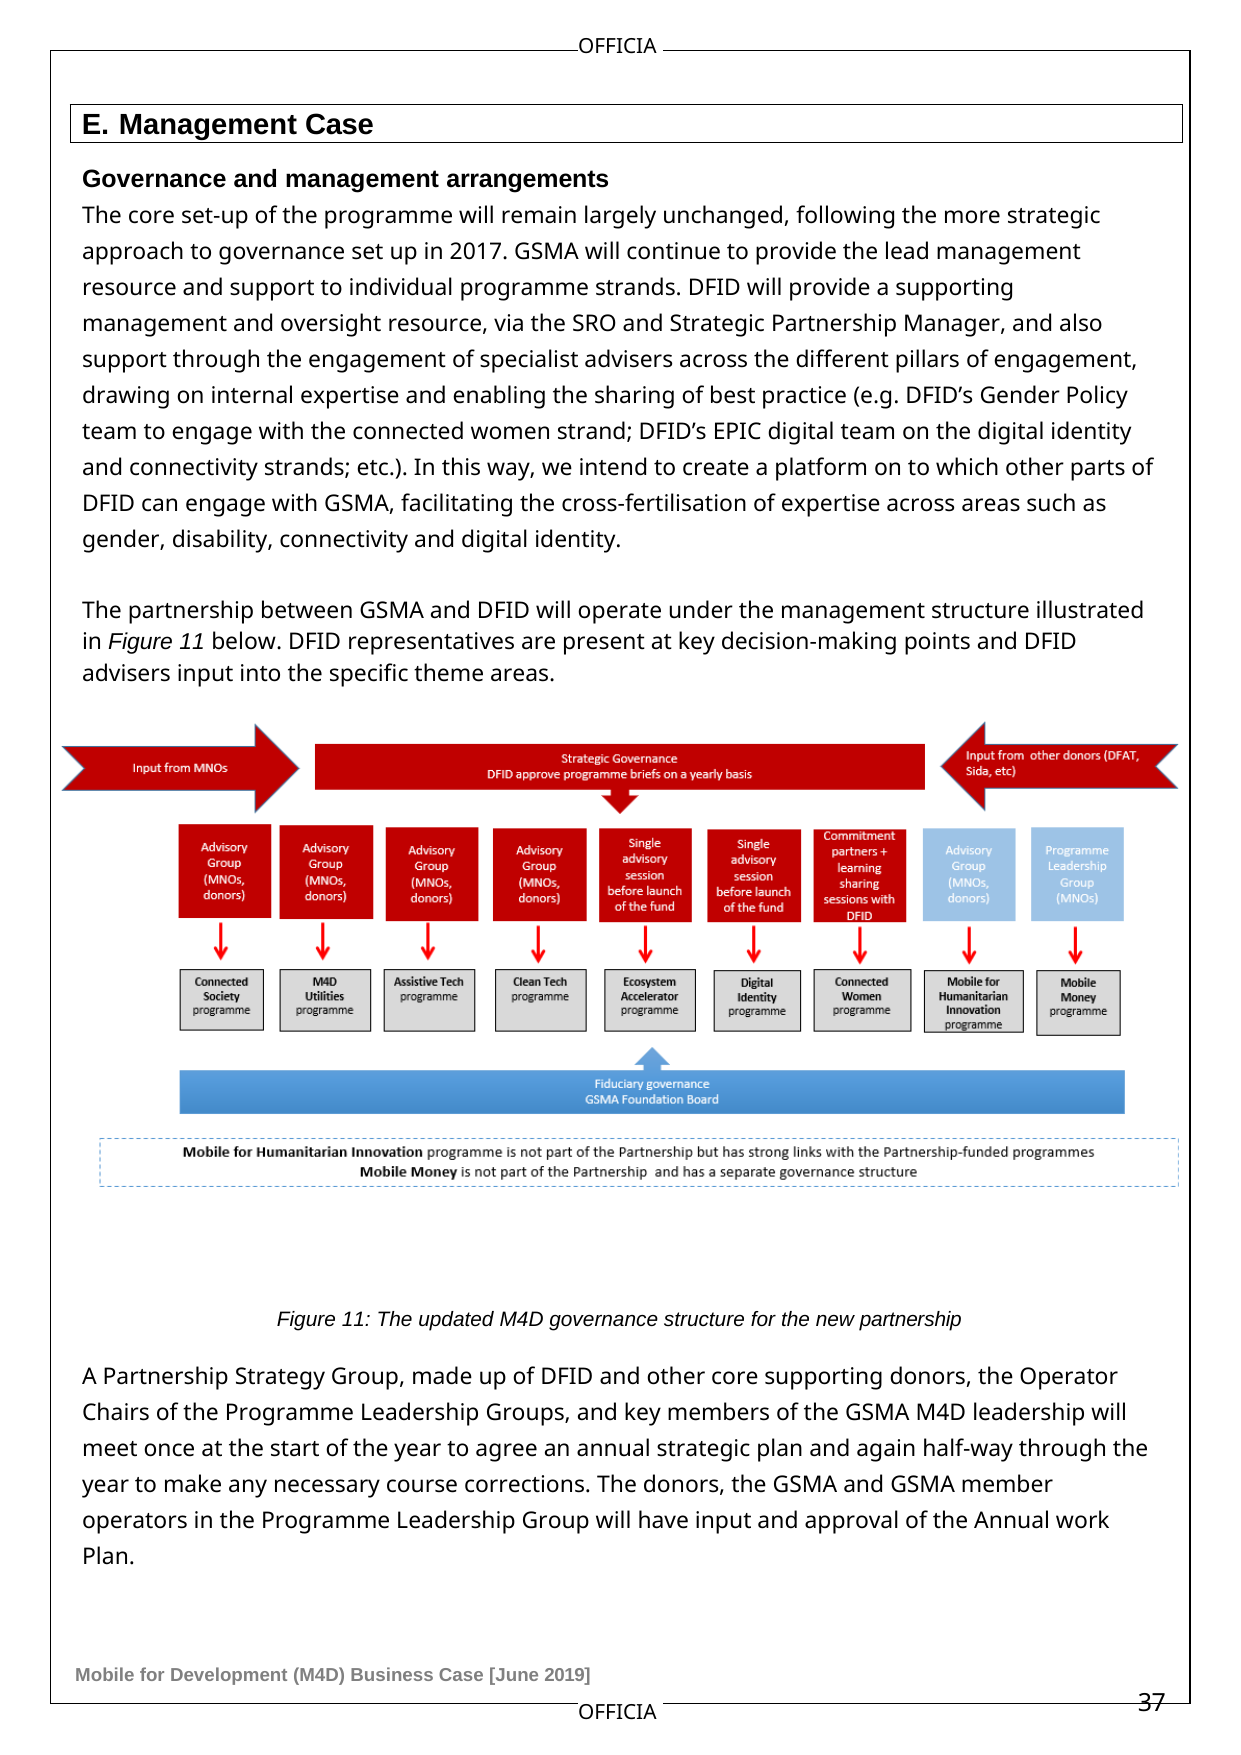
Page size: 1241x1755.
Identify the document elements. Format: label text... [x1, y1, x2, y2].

text The partnership between GSMA and DFID will operate under the management structure illustrated in Figure 11 below. DFID representatives are present at key decision-making points and DFID advisers input into the specific theme areas. [82, 594, 1149, 688]
text E. Management Case [82, 107, 1182, 141]
subtitle Governance and management arrangements [82, 164, 1189, 193]
text A Partnership Strategy Group, made up of DFID and other core supporting donors, the Operator Chairs of the Programme Leadership Groups, and key members of the GSMA M4D leadership will meet once at the start of the year to agree an annual strategic plan and again half-way through the year to make any necessary course corrections. The donors, the GSMA and GSMA member operators in the Programme Leadership Group will have input and approval of the Annual work Plan. [82, 1360, 1155, 1571]
text Figure 11: The updated M4D governance structure for the new partnership [51, 1307, 1189, 1331]
text The core set-up of the programme will remain largely unchanged, following the more strategic approach to governance set up in 2017. GSMA will continue to provide the lead management resource and support to individual programme strands. DFID will provide a supporting management and oversight resource, via the SRO and Strategic Partnership Manager, and also support through the engagement of specialist advisers across the different pillars of engagement, drawing on internal expertise and enabling the sharing of best practice (e.g. DFID’s Gender Policy team to engage with the connected women strand; DFID’s EPIC digital team on the digital identity and connectivity strands; etc.). In this way, we intend to create a platform on to which other parts of DFID can engage with GSMA, facilitating the cross-fertilisation of expertise across areas such as gender, disability, connectivity and digital identity. [82, 199, 1155, 554]
